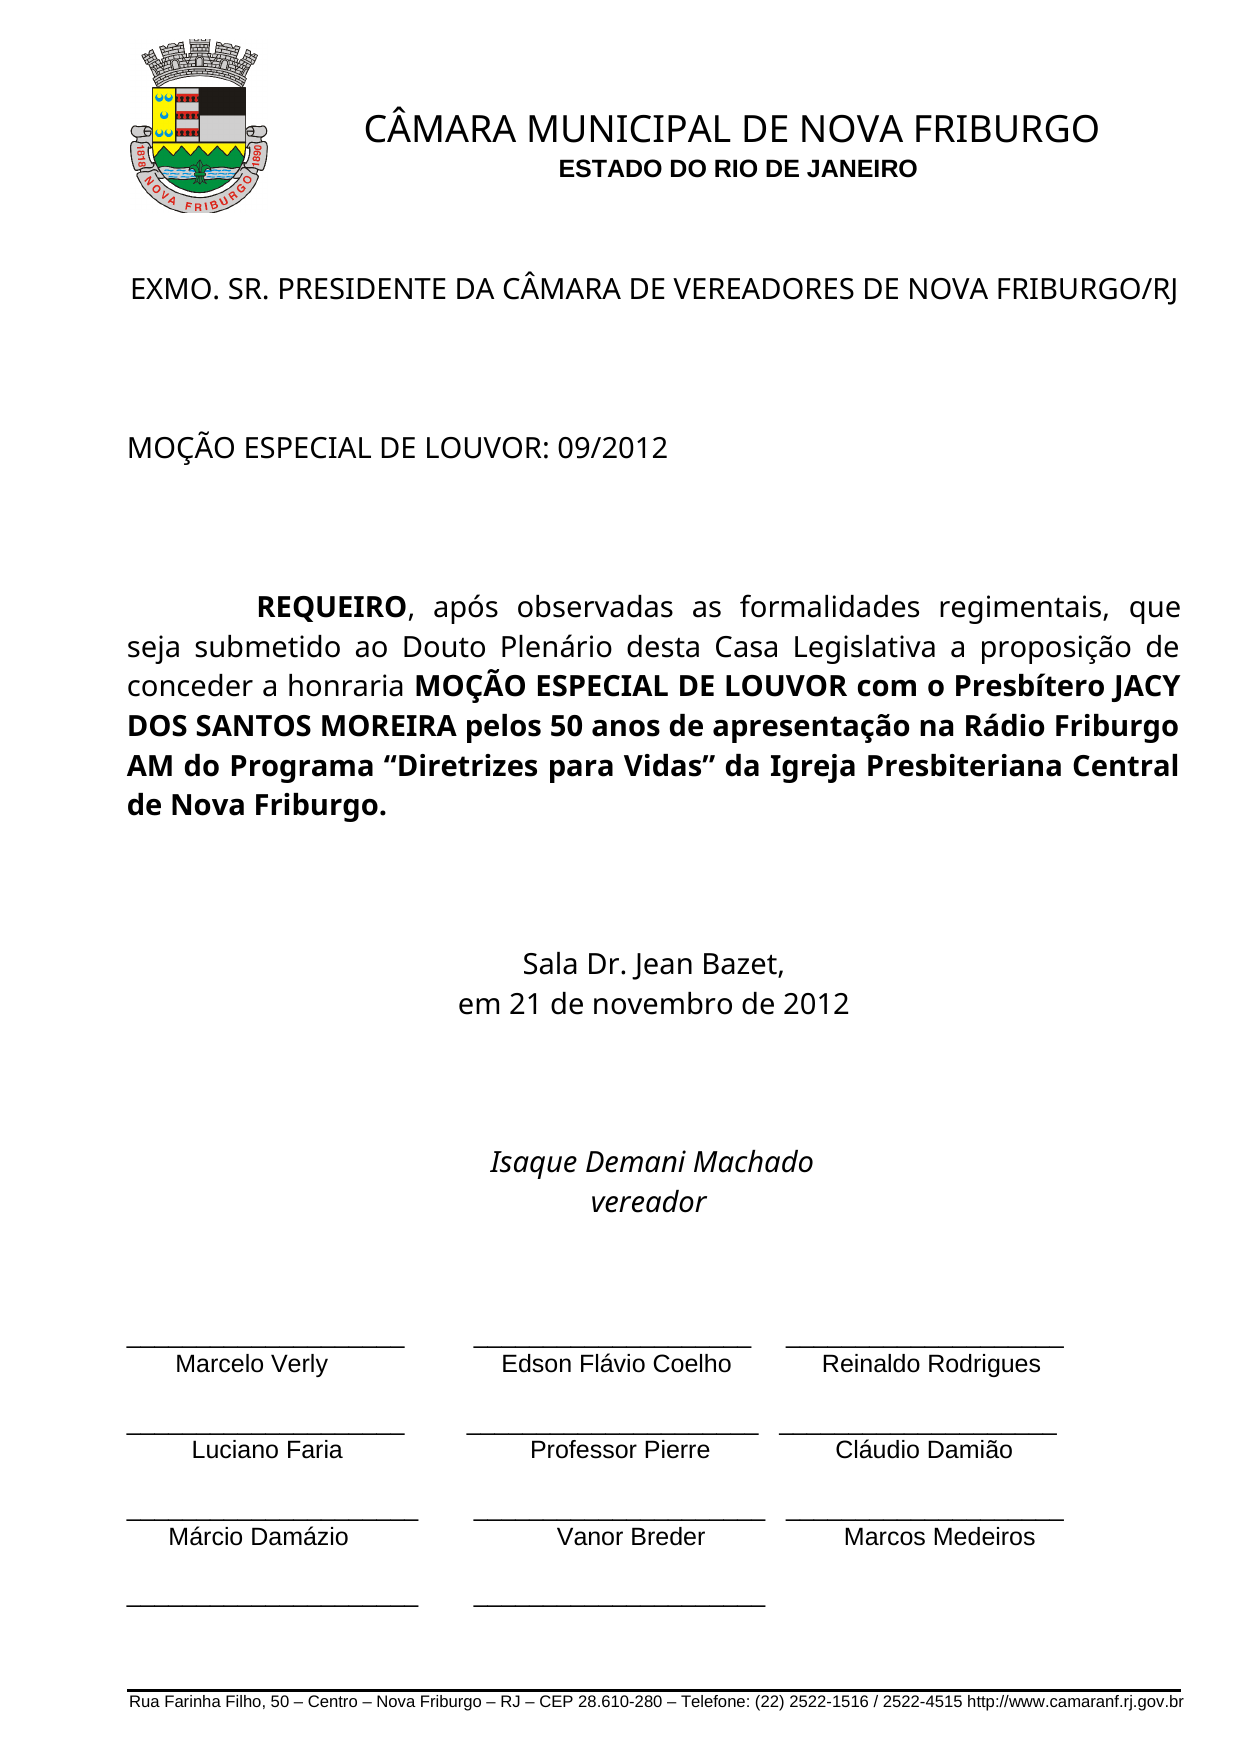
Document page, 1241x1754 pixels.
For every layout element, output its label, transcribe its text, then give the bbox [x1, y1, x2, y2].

text em 21 de novembro de 2012 [127, 983, 1181, 1023]
text vereador [127, 1181, 1181, 1221]
text Márcio Damázio Vanor Breder Marcos Medeiros [127, 1521, 1181, 1550]
text Isaque Demani Machado [127, 1142, 1181, 1181]
text Sala Dr. Jean Bazet, [127, 943, 1181, 983]
text Marcelo Verly Edson Flávio Coelho Reinaldo Rodrigues [127, 1349, 1181, 1378]
text EXMO. SR. PRESIDENTE DA CÂMARA DE VEREADORES DE NOVA FRIBURGO/RJ [130, 269, 1181, 308]
text _____________________ _____________________ ____________________ [127, 1493, 1181, 1521]
text REQUEIRO, após observadas as formalidades regimentais, que seja submetido ao Douto Plenário desta Casa Legislativa a proposição de conceder a honraria MOÇÃO ESPECIAL DE LOUVOR com o Presbítero JACY DOS SANTOS MOREIRA pelos 50 anos de apresentação na Rádio Friburgo AM do Programa “Diretrizes para Vidas” da Igreja Presbiteriana Central de Nova Friburgo. [127, 586, 1181, 824]
text ____________________ ____________________ ____________________ [127, 1320, 1181, 1349]
text Luciano Faria Professor Pierre Cláudio Damião [127, 1435, 1181, 1464]
text MOÇÃO ESPECIAL DE LOUVOR: 09/2012 [127, 427, 1181, 467]
text ____________________ _____________________ ____________________ [127, 1406, 1181, 1435]
text _____________________ _____________________ [127, 1579, 1181, 1608]
